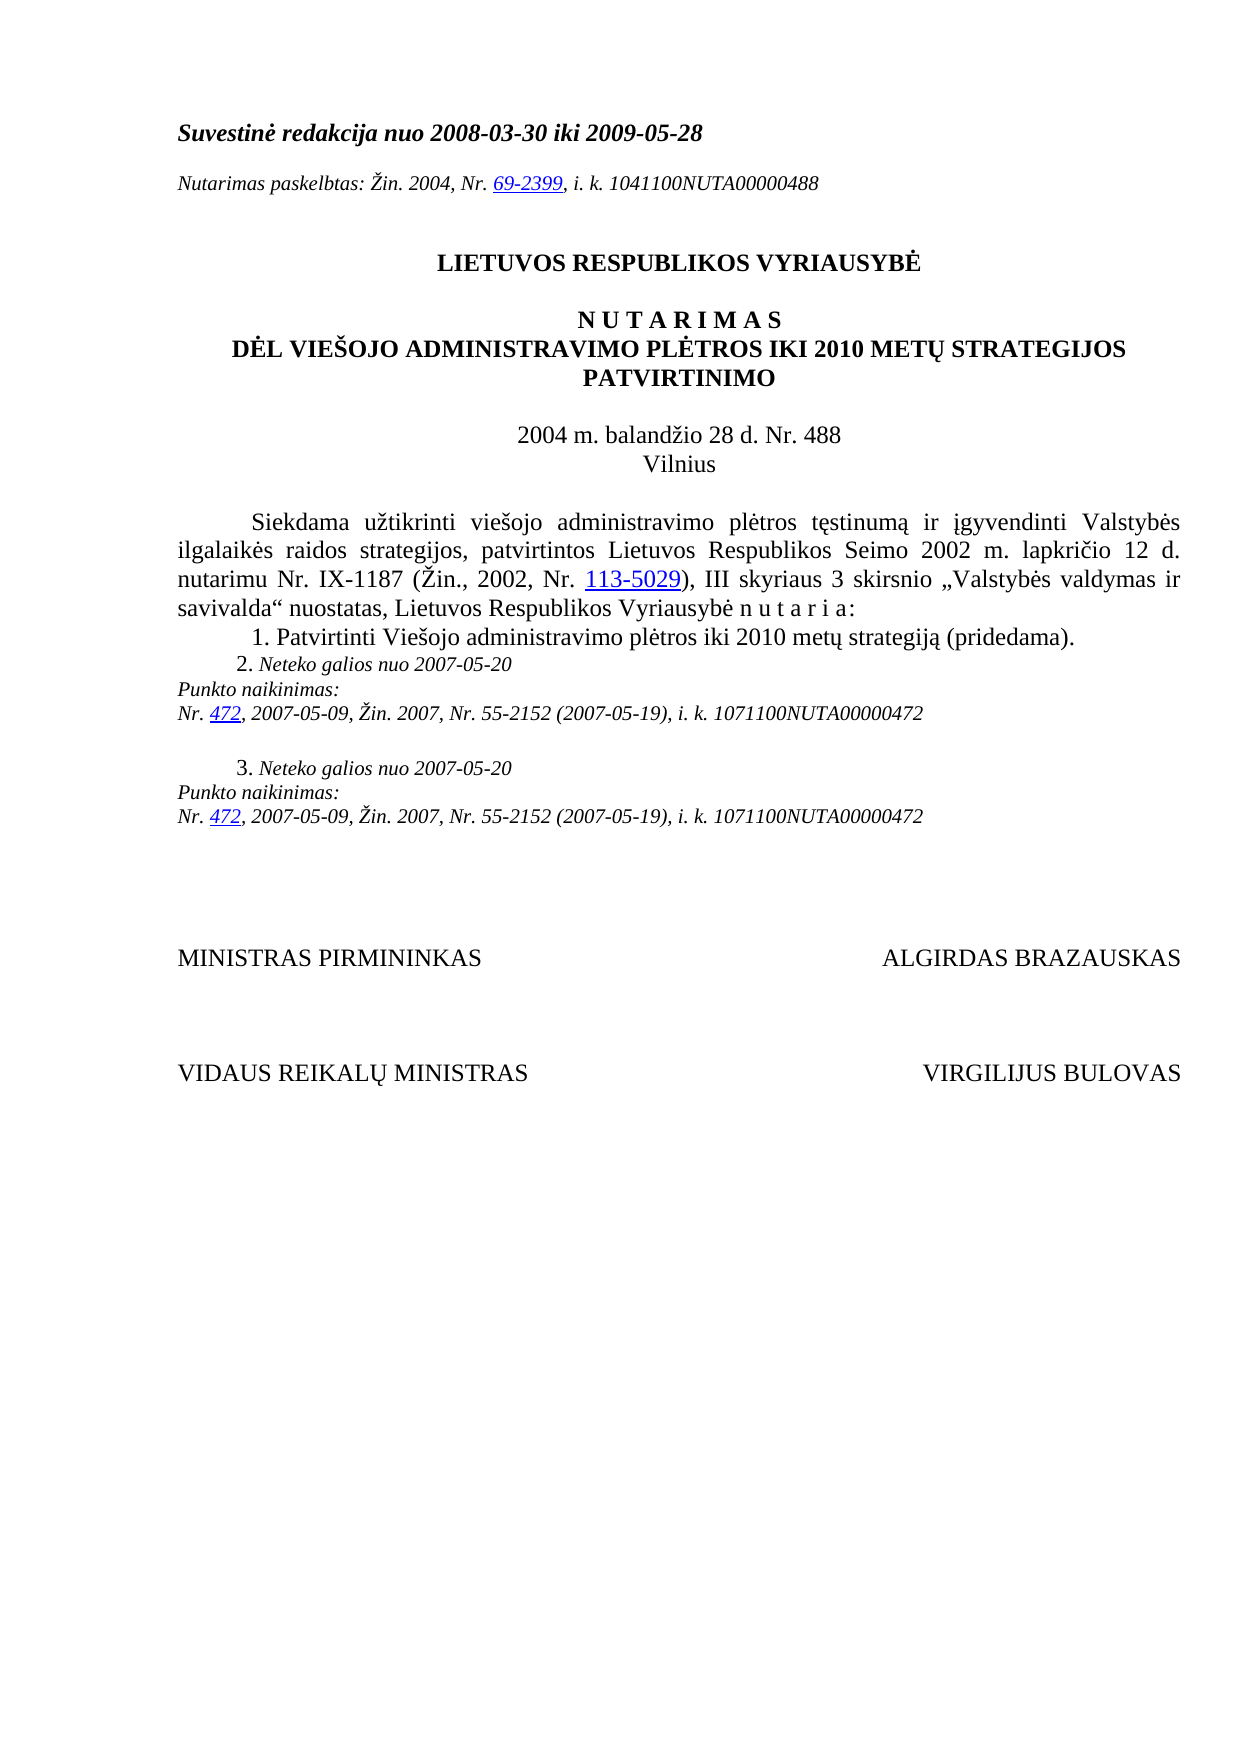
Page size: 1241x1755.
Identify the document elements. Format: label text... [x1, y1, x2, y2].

text Ministras Pirmininkas Algirdas Brazauskas [177, 943, 1181, 972]
text Nutarimas paskelbtas: Žin. 2004, Nr. 69-2399, i. k. 1041100NUTA00000488 [177, 171, 1181, 195]
text 3. Neteko galios nuo 2007-05-20 [177, 753, 1181, 780]
text Vilnius [177, 449, 1181, 478]
text Suvestinė redakcija nuo 2008-03-30 iki 2009-05-28 [177, 118, 1181, 147]
text Siekdama užtikrinti viešojo administravimo plėtros tęstinumą ir įgyvendinti Valstybės ilgalaikės raidos strategijos, patvirtintos Lietuvos Respublikos Seimo 2002 m. lapkričio 12 d. nutarimu Nr. IX-1187 (Žin., 2002, Nr. 113-5029), III skyriaus 3 skirsnio „Valstybės valdymas ir savivalda“ nuostatas, Lietuvos Respublikos Vyriausybė nutaria: [177, 507, 1181, 622]
text 2004 m. balandžio 28 d. Nr. 488 [177, 420, 1181, 449]
text 1. Patvirtinti Viešojo administravimo plėtros iki 2010 metų strategiją (pridedama). [177, 622, 1181, 650]
text Vidaus reikalų ministras Virgilijus Bulovas [177, 1058, 1181, 1087]
text Punkto naikinimas: [177, 780, 1181, 804]
text N U T A R I M A S [177, 305, 1181, 334]
text LIETUVOS RESPUBLIKOS VYRIAUSYBĖ [177, 248, 1181, 277]
text Nr. 472, 2007-05-09, Žin. 2007, Nr. 55-2152 (2007-05-19), i. k. 1071100NUTA00000472 [177, 804, 1181, 828]
text DĖL VIEŠOJO ADMINISTRAVIMO PLĖTROS IKI 2010 METŲ STRATEGIJOS PATVIRTINIMO [177, 334, 1181, 392]
text 2. Neteko galios nuo 2007-05-20 [177, 650, 1181, 677]
text Nr. 472, 2007-05-09, Žin. 2007, Nr. 55-2152 (2007-05-19), i. k. 1071100NUTA00000472 [177, 701, 1181, 725]
text Punkto naikinimas: [177, 677, 1181, 701]
